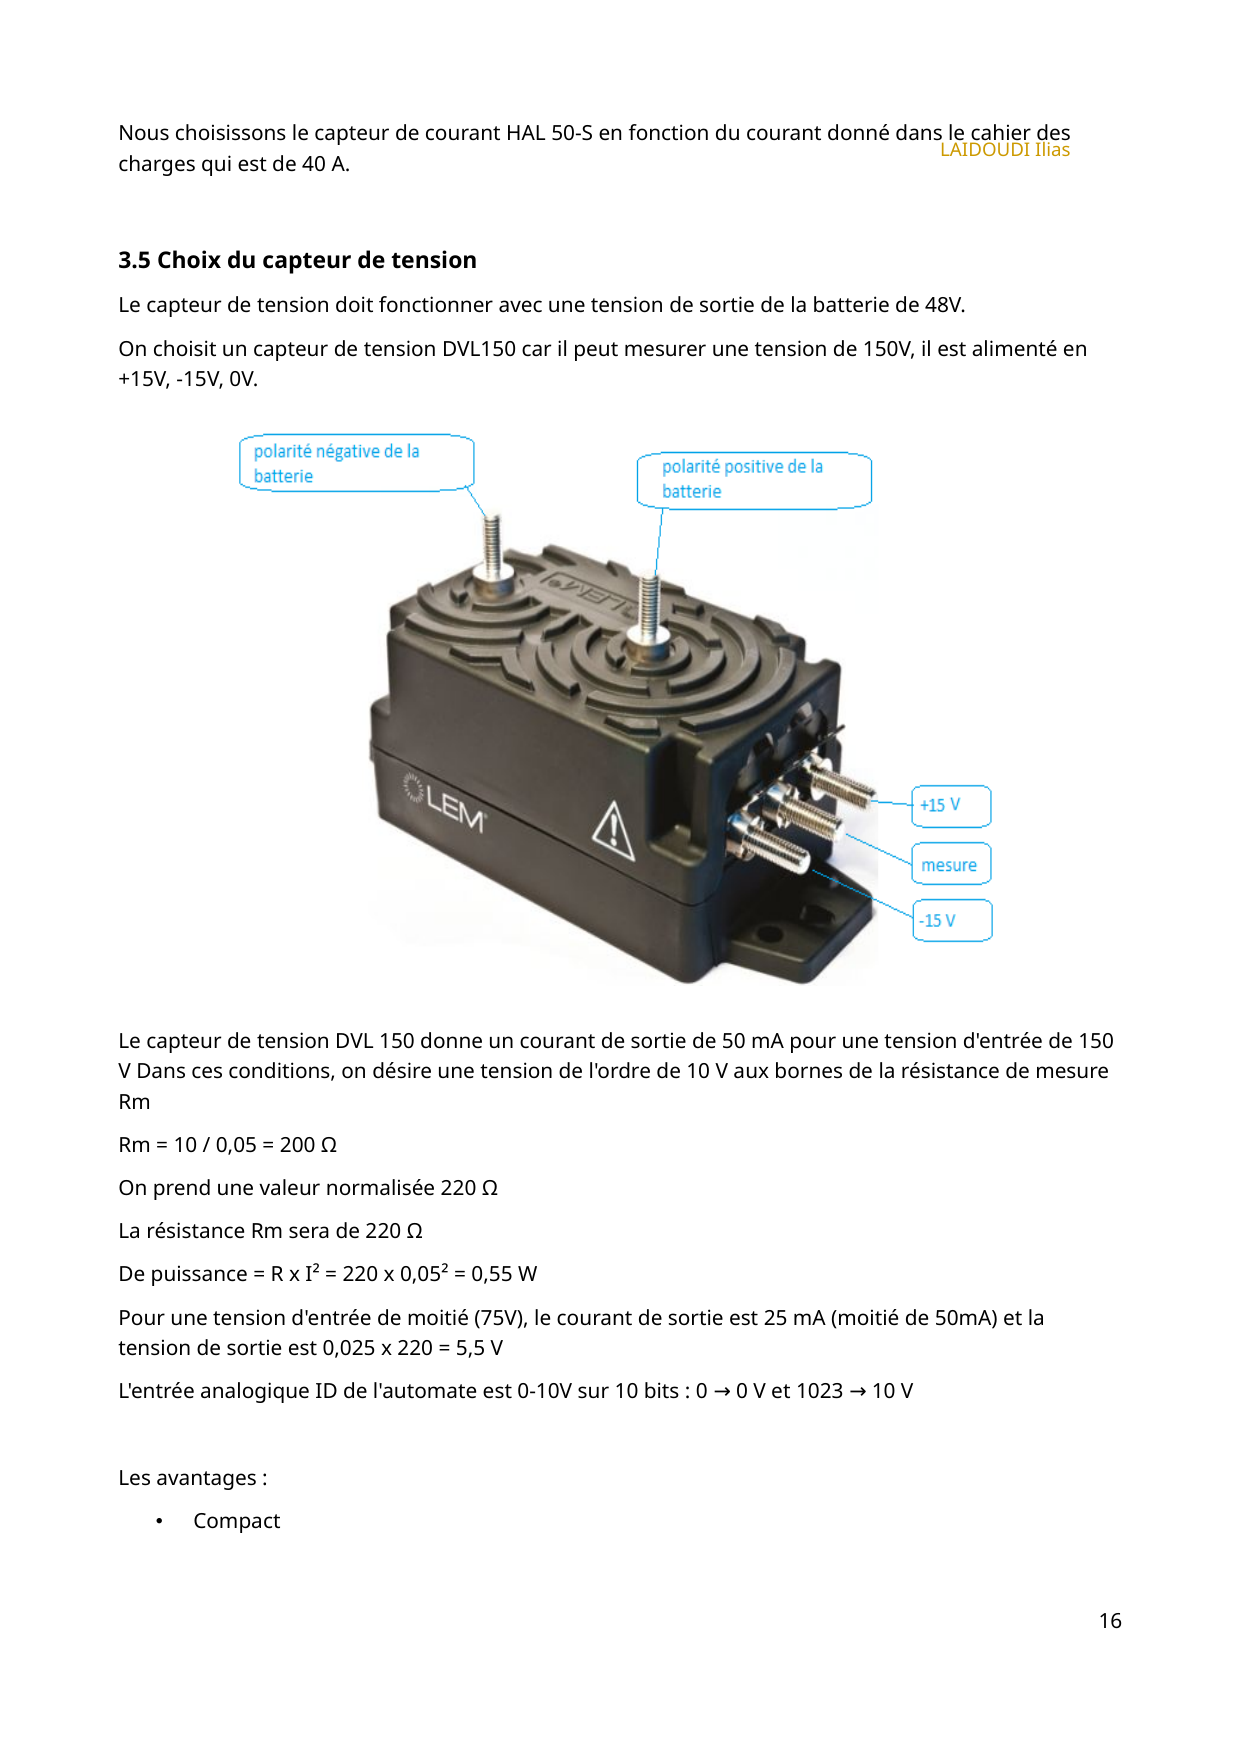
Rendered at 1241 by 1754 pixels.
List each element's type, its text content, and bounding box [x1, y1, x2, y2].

text L'entrée analogique ID de l'automate est 0-10V sur 10 bits : 0 → 0 V et 1023 → 10 V [118, 1376, 1122, 1405]
text Le capteur de tension DVL 150 donne un courant de sortie de 50 mA pour une tension d'entrée de 150 V Dans ces conditions, on désire une tension de l'ordre de 10 V aux bornes de la résistance de mesure Rm [118, 1026, 1122, 1116]
text Les avantages : [118, 1463, 1122, 1491]
text On choisit un capteur de tension DVL150 car il peut mesurer une tension de 150V, il est alimenté en +15V, -15V, 0V. [118, 334, 1122, 393]
text La résistance Rm sera de 220 Ω [118, 1216, 1122, 1245]
text Le capteur de tension doit fonctionner avec une tension de sortie de la batterie de 48V. [118, 291, 1122, 319]
text On prend une valeur normalisée 220 Ω [118, 1173, 1122, 1202]
subtitle 3.5 Choix du capteur de tension [118, 244, 1122, 276]
text Pour une tension d'entrée de moitié (75V), le courant de sortie est 25 mA (moitié de 50mA) et la tension de sortie est 0,025 x 220 = 5,5 V [118, 1303, 1122, 1362]
list Compact [156, 1506, 1122, 1534]
text Nous choisissons le capteur de courant HAL 50-S en fonction du courant donné dans le cahier des charges qui est de 40 A. [118, 118, 1122, 177]
text De puissance = R x I² = 220 x 0,05² = 0,55 W [118, 1259, 1122, 1288]
text Rm = 10 / 0,05 = 200 Ω [118, 1130, 1122, 1159]
